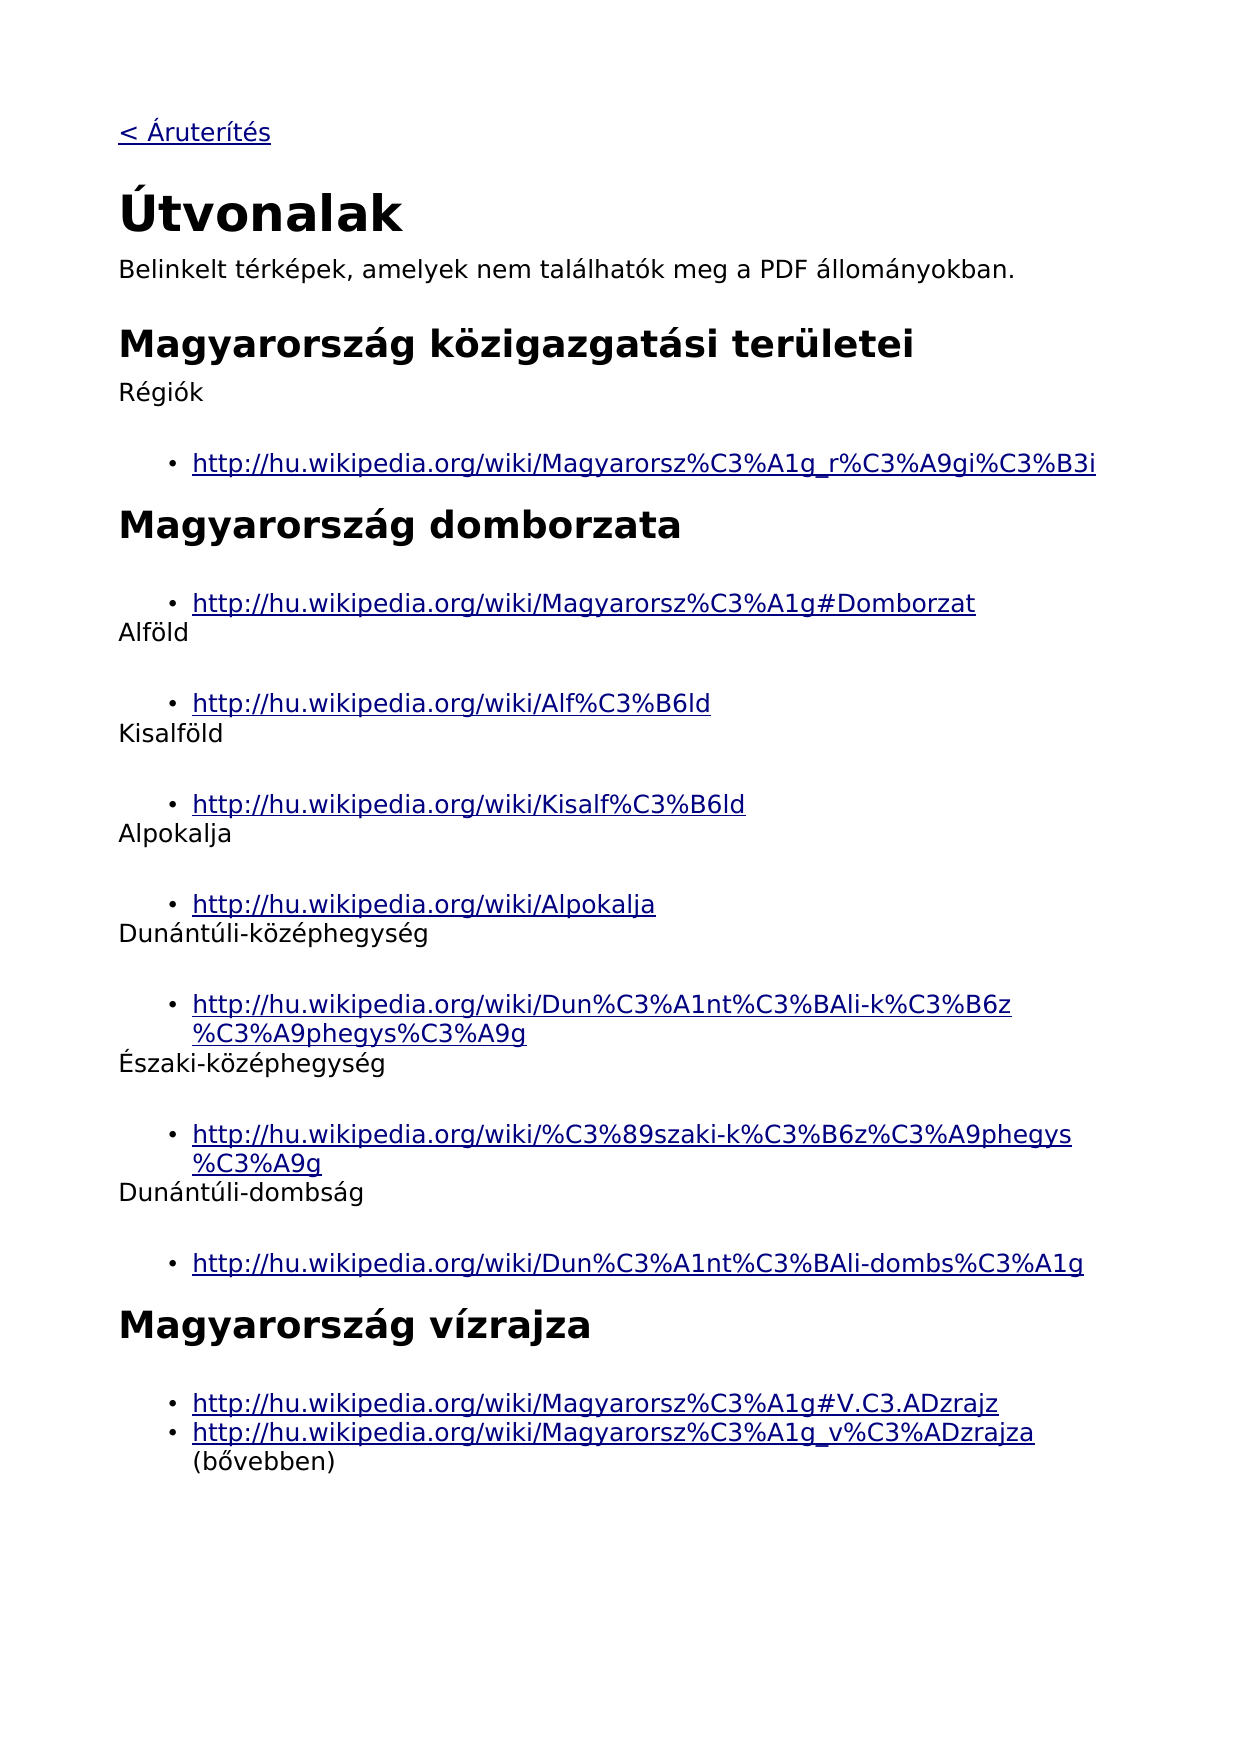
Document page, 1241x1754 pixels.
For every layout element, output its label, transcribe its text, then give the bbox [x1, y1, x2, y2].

subtitle Magyarország közigazgatási területei [118, 322, 1122, 366]
list http://hu.wikipedia.org/wiki/Alpokalja [177, 890, 1122, 919]
text Alpokalja [118, 819, 1122, 848]
text Dunántúli-középhegység [118, 919, 1122, 948]
list http://hu.wikipedia.org/wiki/Dun%C3%A1nt%C3%BAli-k%C3%B6z%C3%A9phegys%C3%A9g [177, 991, 1122, 1049]
subtitle Útvonalak [118, 185, 1122, 243]
list http://hu.wikipedia.org/wiki/Magyarorsz%C3%A1g#V.C3.ADzrajz [177, 1389, 1122, 1418]
list http://hu.wikipedia.org/wiki/Magyarorsz%C3%A1g_v%C3%ADzrajza (bővebben) [177, 1418, 1122, 1477]
text Északi-középhegység [118, 1049, 1122, 1078]
text Dunántúli-dombság [118, 1178, 1122, 1207]
list http://hu.wikipedia.org/wiki/Alf%C3%B6ld [177, 689, 1122, 719]
subtitle Magyarország vízrajza [118, 1304, 1122, 1347]
text Kisalföld [118, 719, 1122, 748]
subtitle Magyarország domborzata [118, 504, 1122, 547]
text Régiók [118, 378, 1122, 407]
list http://hu.wikipedia.org/wiki/%C3%89szaki-k%C3%B6z%C3%A9phegys%C3%A9g [177, 1120, 1122, 1178]
text Belinkelt térképek, amelyek nem találhatók meg a PDF állományokban. [118, 256, 1122, 285]
text < Áruterítés [118, 118, 1122, 147]
list http://hu.wikipedia.org/wiki/Magyarorsz%C3%A1g_r%C3%A9gi%C3%B3i [177, 449, 1122, 479]
list http://hu.wikipedia.org/wiki/Dun%C3%A1nt%C3%BAli-dombs%C3%A1g [177, 1249, 1122, 1279]
text Alföld [118, 618, 1122, 648]
list http://hu.wikipedia.org/wiki/Magyarorsz%C3%A1g#Domborzat [177, 589, 1122, 618]
list http://hu.wikipedia.org/wiki/Kisalf%C3%B6ld [177, 790, 1122, 819]
